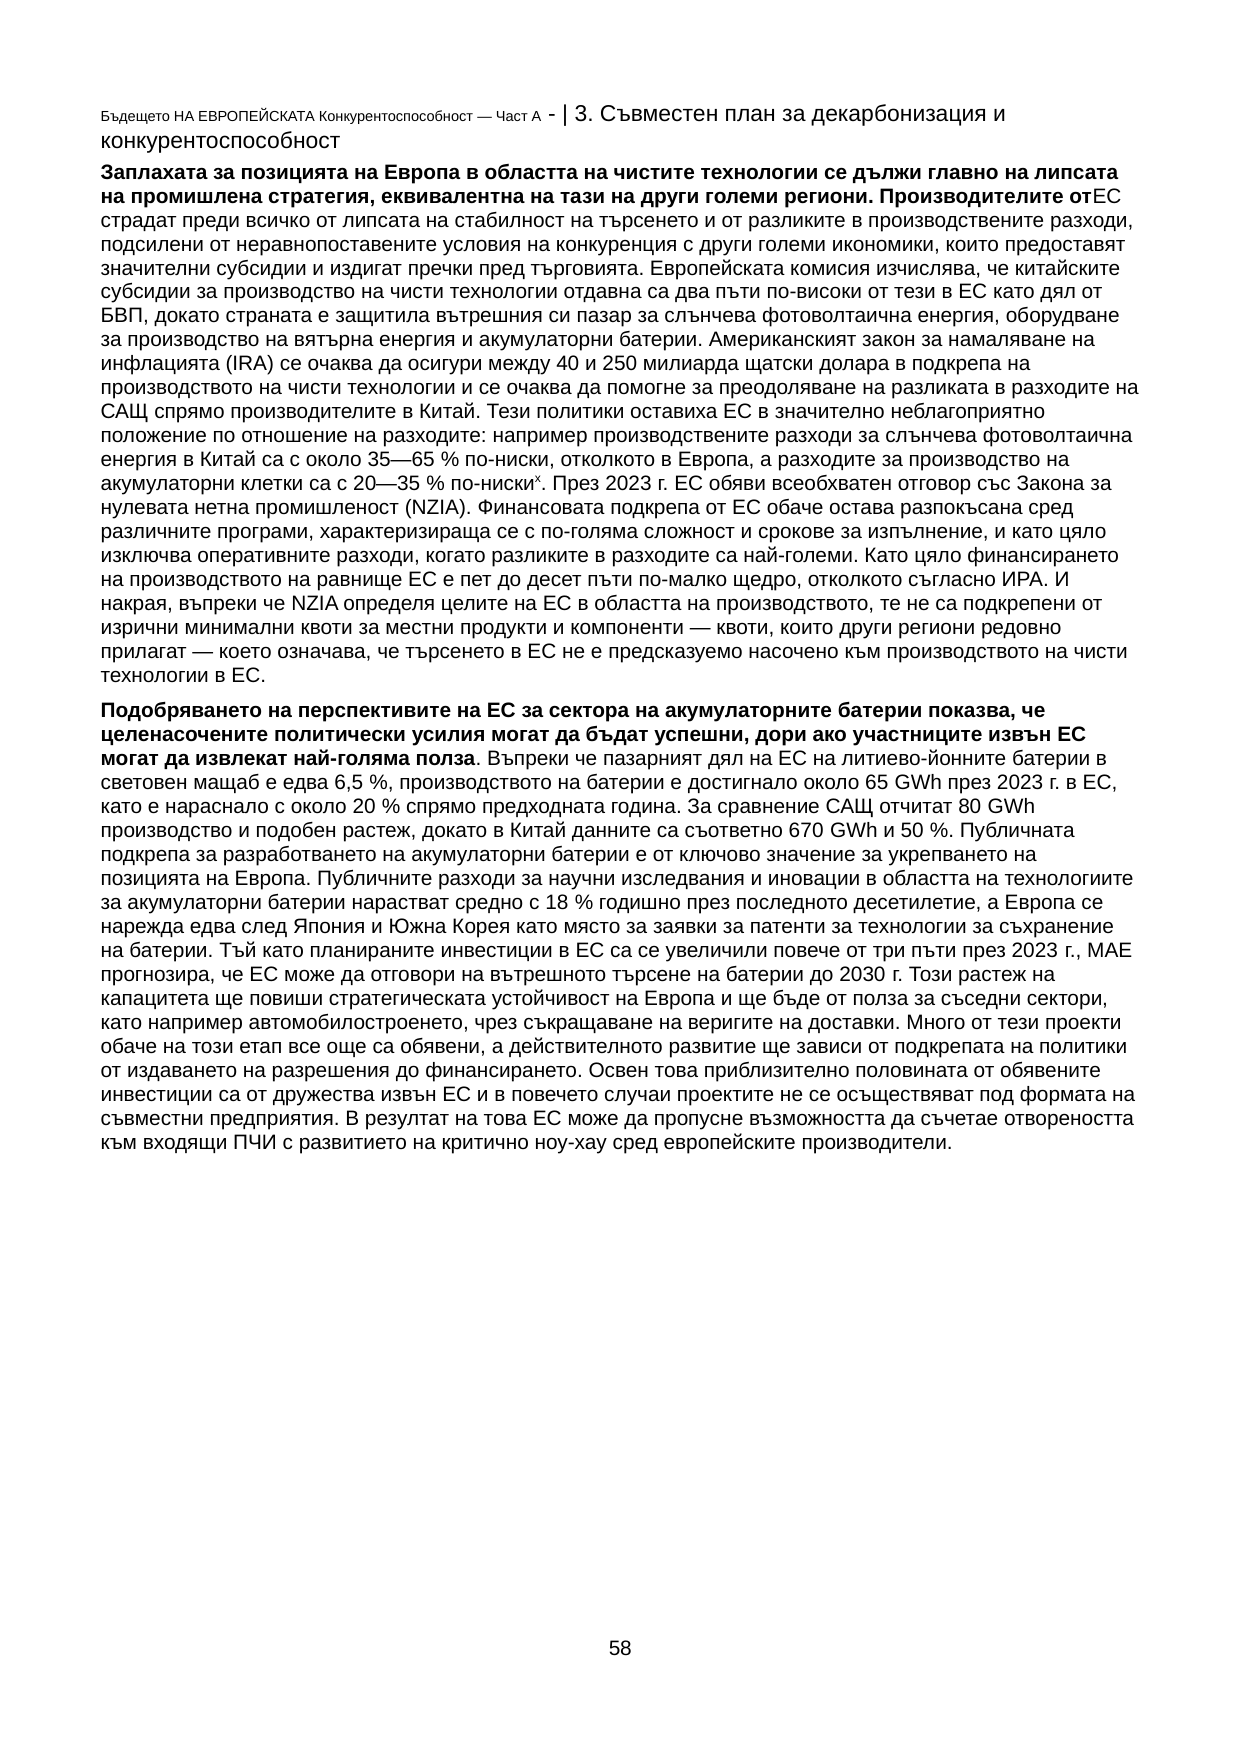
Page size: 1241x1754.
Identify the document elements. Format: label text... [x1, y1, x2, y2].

text Заплахата за позицията на Европа в областта на чистите технологии се дължи главно на липсата на промишлена стратегия, еквивалентна на тази на други големи региони. Производителите отЕС страдат преди всичко от липсата на стабилност на търсенето и от разликите в производствените разходи, подсилени от неравнопоставените условия на конкуренция с други големи икономики, които предоставят значителни субсидии и издигат пречки пред търговията. Европейската комисия изчислява, че китайските субсидии за производство на чисти технологии отдавна са два пъти по-високи от тези в ЕС като дял от БВП, докато страната е защитила вътрешния си пазар за слънчева фотоволтаична енергия, оборудване за производство на вятърна енергия и акумулаторни батерии. Американският закон за намаляване на инфлацията (IRA) се очаква да осигури между 40 и 250 милиарда щатски долара в подкрепа на производството на чисти технологии и се очаква да помогне за преодоляване на разликата в разходите на САЩ спрямо производителите в Китай. Тези политики оставиха ЕС в значително неблагоприятно положение по отношение на разходите: например производствените разходи за слънчева фотоволтаична енергия в Китай са с около 35—65 % по-ниски, отколкото в Европа, а разходите за производство на акумулаторни клетки са с 20—35 % по-ниски. През 2023 г. ЕС обяви всеобхватен отговор със Закона за нулевата нетна промишленост (NZIA). Финансовата подкрепа от ЕС обаче остава разпокъсана сред различните програми, характеризираща се с по-голяма сложност и срокове за изпълнение, и като цяло изключва оперативните разходи, когато разликите в разходите са най-големи. Като цяло финансирането на производството на равнище ЕС е пет до десет пъти по-малко щедро, отколкото съгласно ИРА. И накрая, въпреки че NZIA определя целите на ЕС в областта на производството, те не са подкрепени от изрични минимални квоти за местни продукти и компоненти — квоти, които други региони редовно прилагат — което означава, че търсенето в ЕС не е предсказуемо насочено към производството на чисти технологии в ЕС. [100, 159, 1140, 687]
text Подобряването на перспективите на ЕС за сектора на акумулаторните батерии показва, че целенасочените политически усилия могат да бъдат успешни, дори ако участниците извън ЕС могат да извлекат най-голяма полза. Въпреки че пазарният дял на ЕС на литиево-йонните батерии в световен мащаб е едва 6,5 %, производството на батерии е достигнало около 65 GWh през 2023 г. в ЕС, като е нараснало с около 20 % спрямо предходната година. За сравнение САЩ отчитат 80 GWh производство и подобен растеж, докато в Китай данните са съответно 670 GWh и 50 %. Публичната подкрепа за разработването на акумулаторни батерии е от ключово значение за укрепването на позицията на Европа. Публичните разходи за научни изследвания и иновации в областта на технологиите за акумулаторни батерии нарастват средно с 18 % годишно през последното десетилетие, а Европа се нарежда едва след Япония и Южна Корея като място за заявки за патенти за технологии за съхранение на батерии. Тъй като планираните инвестиции в ЕС са се увеличили повече от три пъти през 2023 г., МАЕ прогнозира, че ЕС може да отговори на вътрешното търсене на батерии до 2030 г. Този растеж на капацитета ще повиши стратегическата устойчивост на Европа и ще бъде от полза за съседни сектори, като например автомобилостроенето, чрез съкращаване на веригите на доставки. Много от тези проекти обаче на този етап все още са обявени, а действителното развитие ще зависи от подкрепата на политики от издаването на разрешения до финансирането. Освен това приблизително половината от обявените инвестиции са от дружества извън ЕС и в повечето случаи проектите не се осъществяват под формата на съвместни предприятия. В резултат на това ЕС може да пропусне възможността да съчетае отвореността към входящи ПЧИ с развитието на критично ноу-хау сред европейските производители. [100, 698, 1140, 1153]
